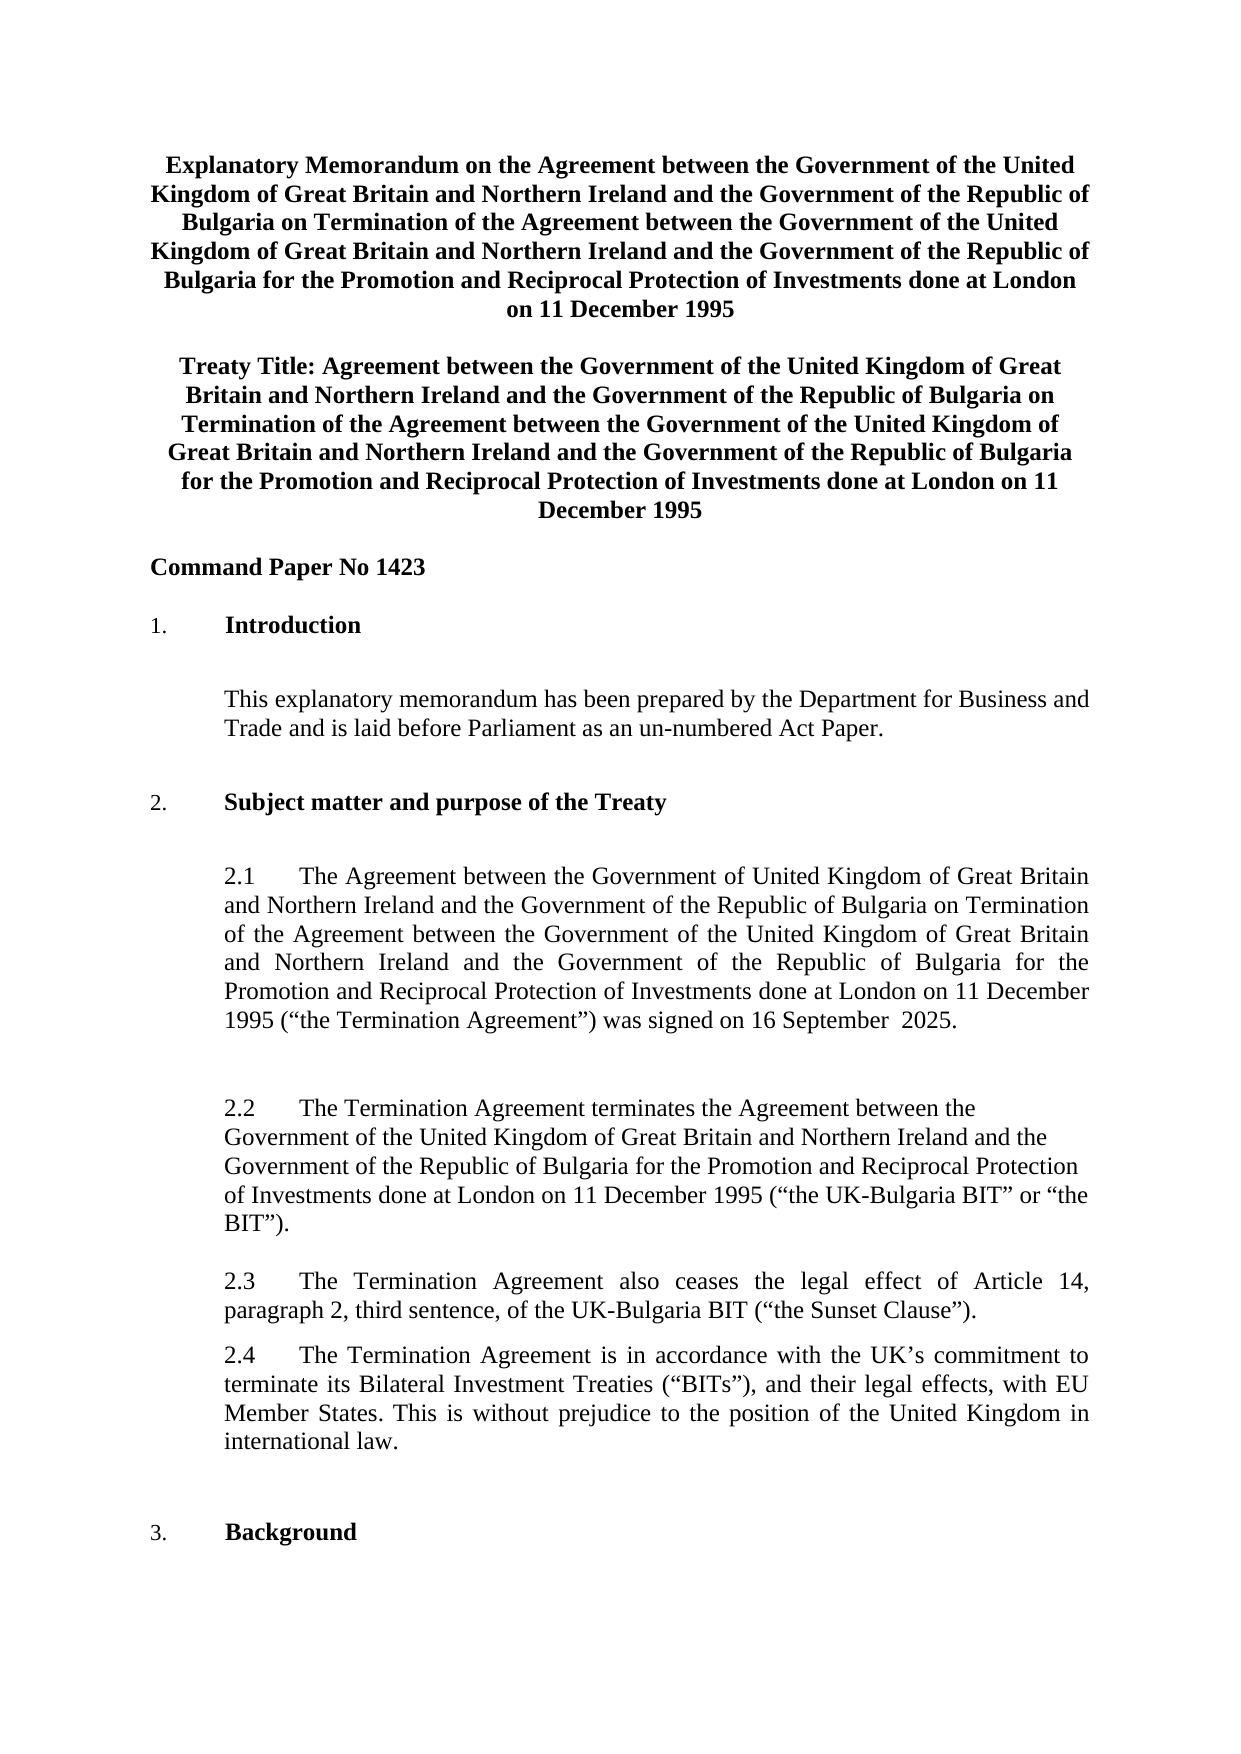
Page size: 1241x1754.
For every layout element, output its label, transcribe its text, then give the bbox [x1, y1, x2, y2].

text Treaty Title: Agreement between the Government of the United Kingdom of Great Britain and Northern Ireland and the Government of the Republic of Bulgaria on Termination of the Agreement between the Government of the United Kingdom of Great Britain and Northern Ireland and the Government of the Republic of Bulgaria for the Promotion and Reciprocal Protection of Investments done at London on 11 December 1995 [150, 351, 1090, 524]
list The Termination Agreement also ceases the legal effect of Article 14, paragraph 2, third sentence, of the UK-Bulgaria BIT (“the Sunset Clause”). [224, 1266, 1090, 1323]
list Subject matter and purpose of the Treaty [150, 787, 1090, 816]
text Explanatory Memorandum on the Agreement between the Government of the United Kingdom of Great Britain and Northern Ireland and the Government of the Republic of Bulgaria on Termination of the Agreement between the Government of the United Kingdom of Great Britain and Northern Ireland and the Government of the Republic of Bulgaria for the Promotion and Reciprocal Protection of Investments done at London on 11 December 1995 [150, 150, 1090, 322]
text This explanatory memorandum has been prepared by the Department for Business and Trade and is laid before Parliament as an un-numbered Act Paper. [224, 684, 1090, 742]
list The Termination Agreement is in accordance with the UK’s commitment to terminate its Bilateral Investment Treaties (“BITs”), and their legal effects, with EU Member States. This is without prejudice to the position of the United Kingdom in international law. [224, 1340, 1090, 1455]
list The Agreement between the Government of United Kingdom of Great Britain and Northern Ireland and the Government of the Republic of Bulgaria on Termination of the Agreement between the Government of the United Kingdom of Great Britain and Northern Ireland and the Government of the Republic of Bulgaria for the Promotion and Reciprocal Protection of Investments done at London on 11 December 1995 (“the Termination Agreement”) was signed on 16 September 2025. [224, 861, 1090, 1034]
list Background [150, 1517, 1090, 1546]
list The Termination Agreement terminates the Agreement between the Government of the United Kingdom of Great Britain and Northern Ireland and the Government of the Republic of Bulgaria for the Promotion and Reciprocal Protection of Investments done at London on 11 December 1995 (“the UK-Bulgaria BIT” or “the BIT”). [224, 1093, 1090, 1237]
text Command Paper No 1423 [150, 552, 1090, 581]
list Introduction [150, 610, 1090, 639]
